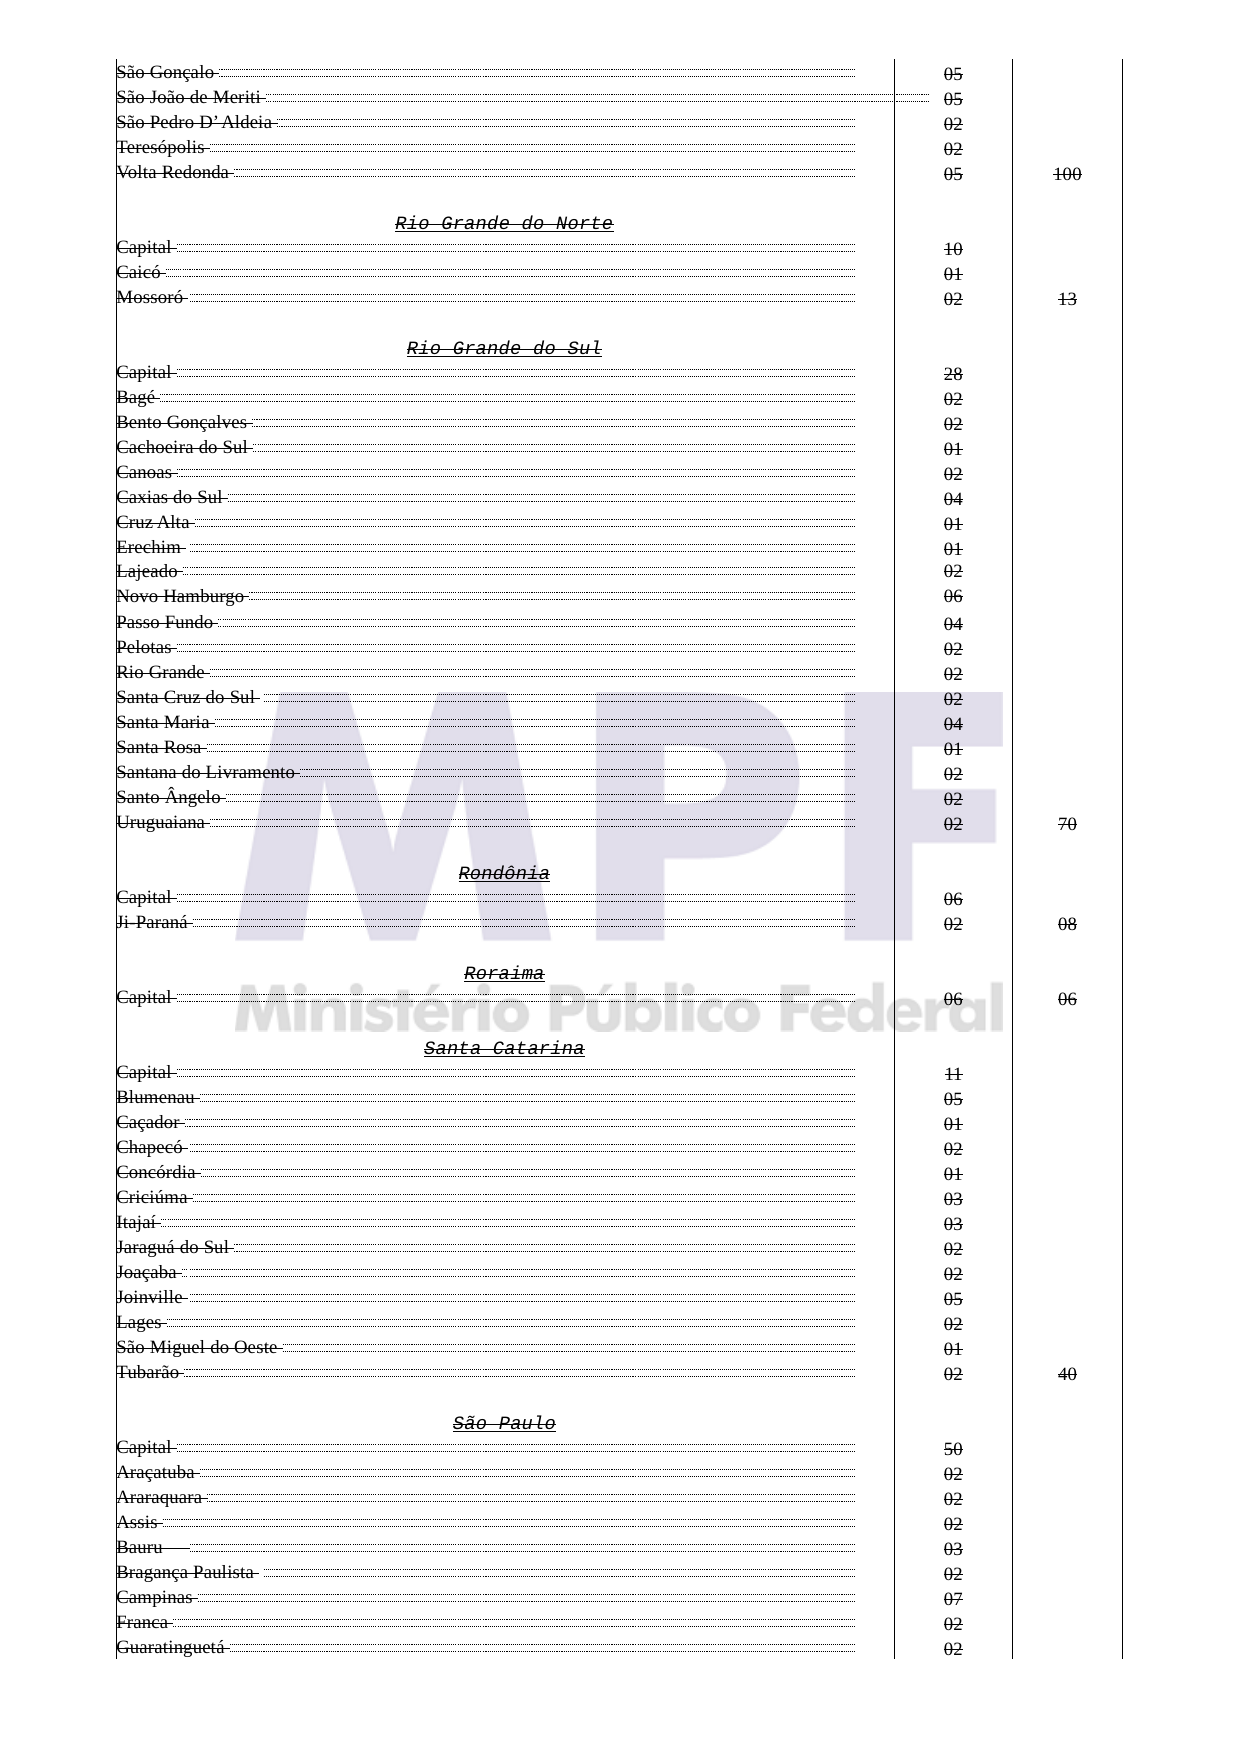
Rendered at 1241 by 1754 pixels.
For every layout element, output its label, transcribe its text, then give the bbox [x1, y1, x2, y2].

table_cell Teresópolis [117, 134, 894, 159]
table_cell [1013, 1584, 1122, 1609]
table_cell Rio Grande [117, 659, 894, 684]
table_cell [895, 934, 1012, 959]
table_cell 02 [895, 1234, 1012, 1259]
table_cell Santana do Livramento [117, 759, 894, 784]
table_cell [1013, 1409, 1122, 1434]
table_cell São Paulo [117, 1409, 894, 1434]
table_cell [1013, 609, 1122, 634]
table_cell Volta Redonda [117, 159, 894, 184]
table_cell 02 [895, 909, 1012, 934]
table_cell 01 [895, 534, 1012, 559]
table_cell 10 [895, 234, 1012, 259]
table_cell Tubarão [117, 1359, 894, 1384]
table_cell [895, 309, 1012, 334]
table_cell 05 [895, 159, 1012, 184]
table_cell Pelotas [117, 634, 894, 659]
table_cell Itajaí [117, 1209, 894, 1234]
table_cell [1013, 834, 1122, 859]
table_cell [1013, 859, 1122, 884]
table_cell [1013, 384, 1122, 409]
table_cell [1013, 509, 1122, 534]
table_cell [1013, 1284, 1122, 1309]
table_cell [1013, 1334, 1122, 1359]
table_cell [1013, 784, 1122, 809]
table_cell Rio Grande do Sul [117, 334, 894, 359]
table_cell Capital [117, 234, 894, 259]
table_cell [117, 834, 894, 859]
table_cell [895, 1384, 1012, 1409]
table_cell [1013, 309, 1122, 334]
table_cell [1013, 1084, 1122, 1109]
table_cell [1013, 1609, 1122, 1634]
table_cell 02 [895, 459, 1012, 484]
table_cell [895, 959, 1012, 984]
table_cell 05 [895, 84, 1012, 109]
table_cell São João de Meriti [117, 84, 894, 109]
table_cell 01 [895, 1334, 1012, 1359]
table_cell [895, 1034, 1012, 1059]
table_cell [1013, 234, 1122, 259]
table_cell 03 [895, 1184, 1012, 1209]
table_cell Joaçaba [117, 1259, 894, 1284]
table_cell [1013, 559, 1122, 584]
table_cell Concórdia [117, 1159, 894, 1184]
table_cell [895, 1409, 1012, 1434]
table_cell Mossoró [117, 284, 894, 309]
table_cell [1013, 1559, 1122, 1584]
table_cell Roraima [117, 959, 894, 984]
table_cell São Gonçalo [117, 59, 894, 84]
table_cell [1013, 1209, 1122, 1234]
table_cell 02 [895, 1134, 1012, 1159]
table_cell 04 [895, 484, 1012, 509]
table_cell 02 [895, 1609, 1012, 1634]
table_cell [1013, 1434, 1122, 1459]
table_cell 02 [895, 1459, 1012, 1484]
table_cell 02 [895, 1484, 1012, 1509]
table_cell 05 [895, 1084, 1012, 1109]
table_cell [1013, 709, 1122, 734]
table_cell [117, 1009, 894, 1034]
table_cell 02 [895, 1359, 1012, 1384]
table_cell São Pedro D’ Aldeia [117, 109, 894, 134]
table_cell Bragança Paulista [117, 1559, 894, 1584]
table_cell Jaraguá do Sul [117, 1234, 894, 1259]
table_cell Capital [117, 359, 894, 384]
table_cell 02 [895, 759, 1012, 784]
table_cell 02 [895, 809, 1012, 834]
table_cell 02 [895, 109, 1012, 134]
table_cell Bauru [117, 1534, 894, 1559]
table_cell 02 [895, 284, 1012, 309]
table_cell [117, 309, 894, 334]
table_cell 40 [1013, 1359, 1122, 1384]
table_cell [1013, 184, 1122, 209]
table_cell Chapecó [117, 1134, 894, 1159]
table_cell Criciúma [117, 1184, 894, 1209]
table_cell Guaratinguetá [117, 1634, 894, 1659]
table_cell Novo Hamburgo [117, 584, 894, 609]
table_cell [1013, 1309, 1122, 1334]
table_cell [117, 934, 894, 959]
table_cell Santa Cruz do Sul [117, 684, 894, 709]
table_cell 01 [895, 734, 1012, 759]
table_cell Cruz Alta [117, 509, 894, 534]
table_cell 02 [895, 384, 1012, 409]
table_cell Erechim [117, 534, 894, 559]
table_cell 50 [895, 1434, 1012, 1459]
table_cell [1013, 84, 1122, 109]
table_cell São Miguel do Oeste [117, 1334, 894, 1359]
table_cell Santo Ângelo [117, 784, 894, 809]
table_cell 100 [1013, 159, 1122, 184]
table_cell Araçatuba [117, 1459, 894, 1484]
table_cell [1013, 659, 1122, 684]
table_cell [1013, 1234, 1122, 1259]
table_cell [1013, 134, 1122, 159]
table_cell [1013, 1009, 1122, 1034]
table_cell 06 [895, 884, 1012, 909]
table_cell 02 [895, 1259, 1012, 1284]
table_cell 04 [895, 609, 1012, 634]
table_cell Caicó [117, 259, 894, 284]
table_cell [1013, 759, 1122, 784]
table_cell 06 [895, 584, 1012, 609]
table_cell [1013, 359, 1122, 384]
table_cell 02 [895, 784, 1012, 809]
table_cell 02 [895, 409, 1012, 434]
table_cell [895, 334, 1012, 359]
table_cell Capital [117, 884, 894, 909]
table_cell Blumenau [117, 1084, 894, 1109]
table_cell Capital [117, 1434, 894, 1459]
table_cell 01 [895, 434, 1012, 459]
table_cell 02 [895, 1509, 1012, 1534]
table_cell 28 [895, 359, 1012, 384]
table_cell [895, 1009, 1012, 1034]
table_cell Lajeado [117, 559, 894, 584]
table_cell [895, 184, 1012, 209]
table_cell Santa Catarina [117, 1034, 894, 1059]
table_cell [1013, 584, 1122, 609]
table_cell [1013, 1159, 1122, 1184]
table_cell 11 [895, 1059, 1012, 1084]
table_cell Uruguaiana [117, 809, 894, 834]
table_cell Bagé [117, 384, 894, 409]
table_cell [1013, 934, 1122, 959]
table_cell 05 [895, 1284, 1012, 1309]
table_cell Lages [117, 1309, 894, 1334]
table_cell Bento Gonçalves [117, 409, 894, 434]
table_cell [1013, 1634, 1122, 1659]
table_cell [1013, 209, 1122, 234]
table_cell [1013, 259, 1122, 284]
table_cell [1013, 734, 1122, 759]
table_cell [1013, 484, 1122, 509]
table_cell 02 [895, 684, 1012, 709]
table_cell 01 [895, 1159, 1012, 1184]
table_cell 02 [895, 634, 1012, 659]
table_cell [1013, 1384, 1122, 1409]
table_cell [1013, 1484, 1122, 1509]
table_cell [1013, 1134, 1122, 1159]
table_cell 70 [1013, 809, 1122, 834]
table_cell 03 [895, 1534, 1012, 1559]
table_cell [1013, 59, 1122, 84]
table_cell Passo Fundo [117, 609, 894, 634]
table_cell 07 [895, 1584, 1012, 1609]
table_cell Capital [117, 1059, 894, 1084]
table_cell 01 [895, 259, 1012, 284]
table_cell Caxias do Sul [117, 484, 894, 509]
table_cell 08 [1013, 909, 1122, 934]
table_cell [895, 834, 1012, 859]
table_cell 01 [895, 509, 1012, 534]
table_cell [1013, 534, 1122, 559]
table_cell [1013, 684, 1122, 709]
table_cell Santa Rosa [117, 734, 894, 759]
table_cell 06 [1013, 984, 1122, 1009]
table_cell 02 [895, 659, 1012, 684]
table_cell Rio Grande do Norte [117, 209, 894, 234]
table_cell Capital [117, 984, 894, 1009]
table_cell [1013, 1459, 1122, 1484]
table_cell [1013, 459, 1122, 484]
table_cell [1013, 1034, 1122, 1059]
table_cell 01 [895, 1109, 1012, 1134]
table_cell Ji-Paraná [117, 909, 894, 934]
table_cell [1013, 1109, 1122, 1134]
table_cell 02 [895, 1634, 1012, 1659]
table_cell [1013, 959, 1122, 984]
table_cell [1013, 1184, 1122, 1209]
table_cell Santa Maria [117, 709, 894, 734]
table_cell 04 [895, 709, 1012, 734]
table_cell 02 [895, 559, 1012, 584]
table_cell [1013, 1509, 1122, 1534]
table_cell [1013, 109, 1122, 134]
table_cell 02 [895, 1309, 1012, 1334]
table_cell 03 [895, 1209, 1012, 1234]
table_cell [1013, 634, 1122, 659]
table_cell 06 [895, 984, 1012, 1009]
table_cell [895, 859, 1012, 884]
table_cell Canoas [117, 459, 894, 484]
table_cell [1013, 1259, 1122, 1284]
table_cell Campinas [117, 1584, 894, 1609]
table_cell Araraquara [117, 1484, 894, 1509]
table_cell 13 [1013, 284, 1122, 309]
table_cell Franca [117, 1609, 894, 1634]
table_cell [895, 209, 1012, 234]
table_cell Rondônia [117, 859, 894, 884]
table_cell [117, 1384, 894, 1409]
table_cell [1013, 1059, 1122, 1084]
table_cell Assis [117, 1509, 894, 1534]
table_cell [1013, 1534, 1122, 1559]
table_cell [1013, 409, 1122, 434]
table_cell [1013, 884, 1122, 909]
table_cell Cachoeira do Sul [117, 434, 894, 459]
table_cell [117, 184, 894, 209]
table_cell 05 [895, 59, 1012, 84]
table_cell [1013, 334, 1122, 359]
table_cell 02 [895, 134, 1012, 159]
table_cell Joinville [117, 1284, 894, 1309]
table_cell [1013, 434, 1122, 459]
table_cell 02 [895, 1559, 1012, 1584]
table_cell Caçador [117, 1109, 894, 1134]
